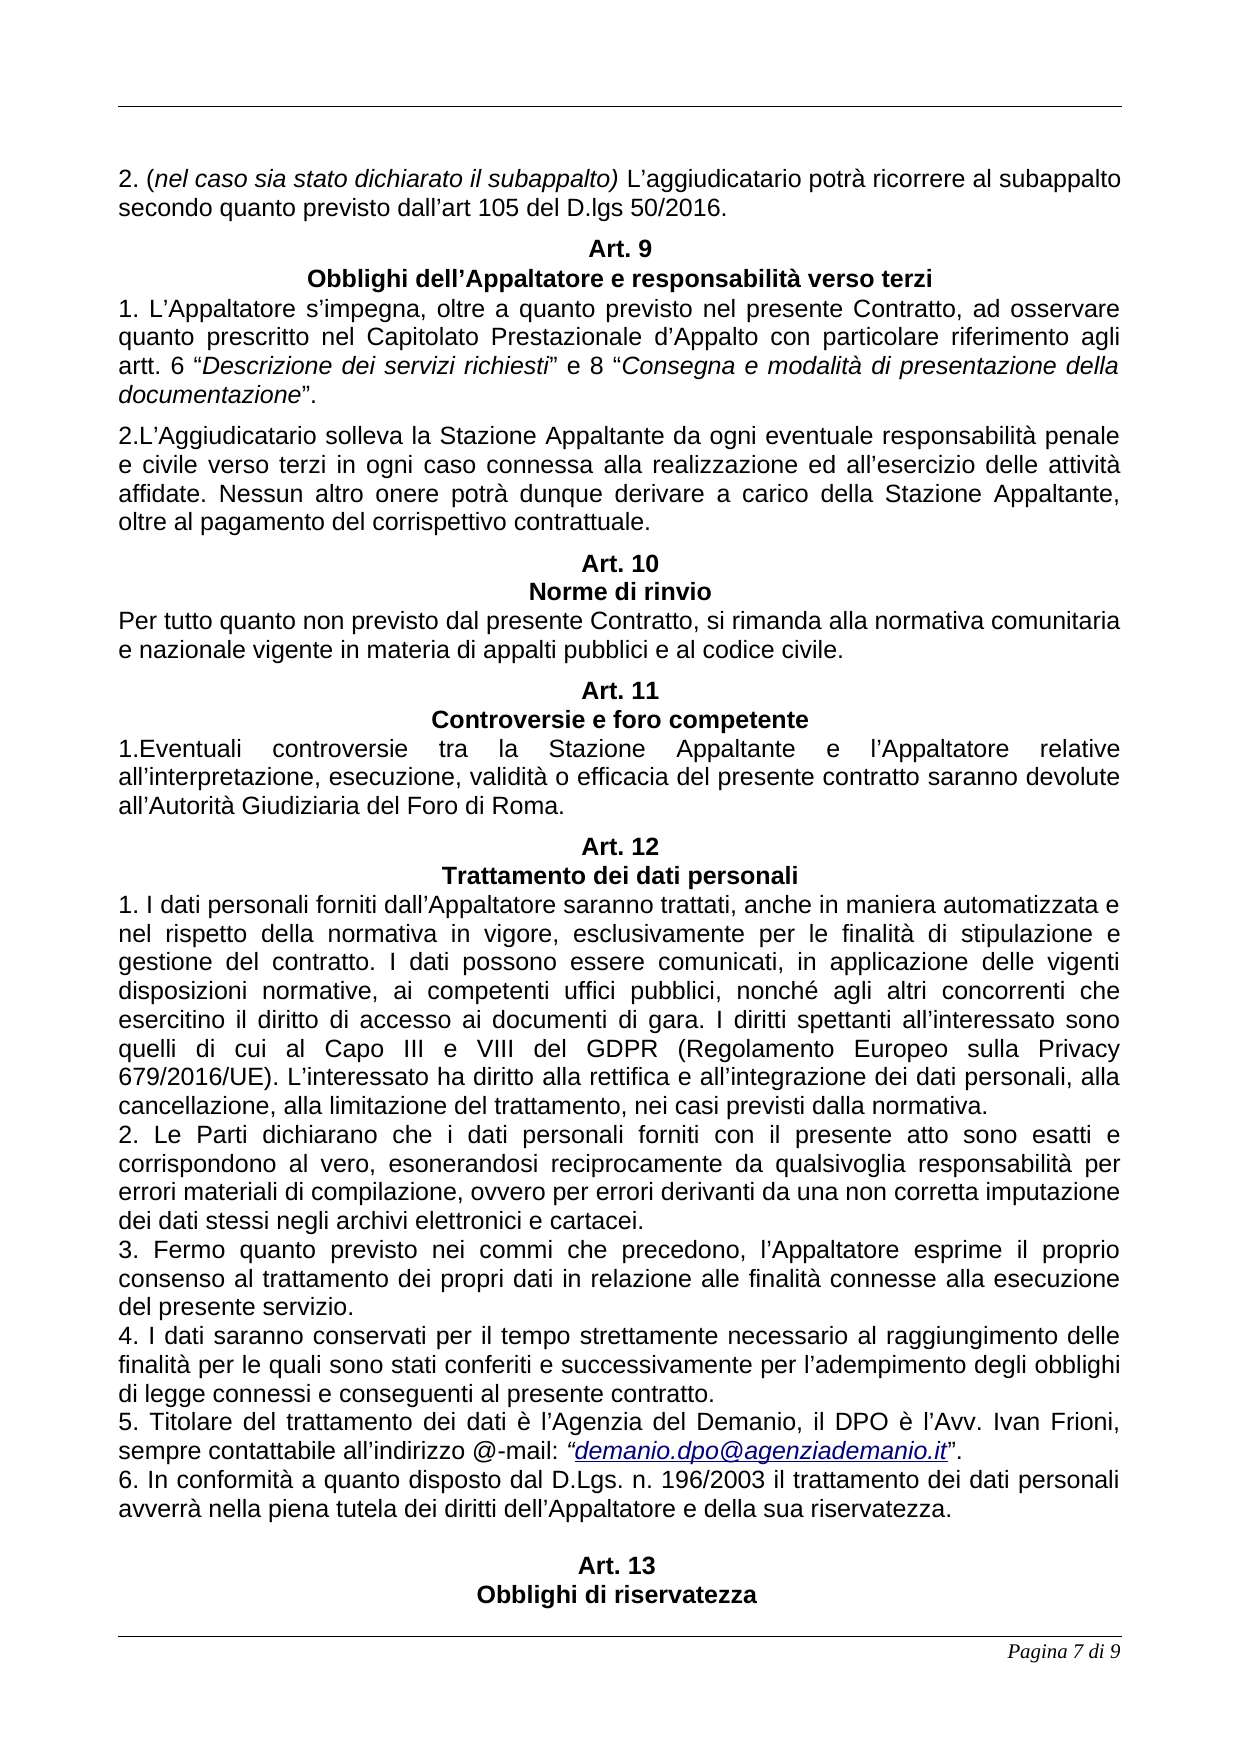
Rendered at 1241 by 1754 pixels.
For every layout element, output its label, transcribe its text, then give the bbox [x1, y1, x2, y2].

text 5. Titolare del trattamento dei dati è l’Agenzia del Demanio, il DPO è l’Avv. Ivan Frioni, sempre contattabile all’indirizzo @-mail: “demanio.dpo@agenziademanio.it”. [118, 1407, 1122, 1465]
text 6. In conformità a quanto disposto dal D.Lgs. n. 196/2003 il trattamento dei dati personali avverrà nella piena tutela dei diritti dell’Appaltatore e della sua riservatezza. [118, 1465, 1122, 1522]
text Obblighi dell’Appaltatore e responsabilità verso terzi [118, 264, 1122, 293]
text 1. I dati personali forniti dall’Appaltatore saranno trattati, anche in maniera automatizzata e nel rispetto della normativa in vigore, esclusivamente per le finalità di stipulazione e gestione del contratto. I dati possono essere comunicati, in applicazione delle vigenti disposizioni normative, ai competenti uffici pubblici, nonché agli altri concorrenti che esercitino il diritto di accesso ai documenti di gara. I diritti spettanti all’interessato sono quelli di cui al Capo III e VIII del GDPR (Regolamento Europeo sulla Privacy 679/2016/UE). L’interessato ha diritto alla rettifica e all’integrazione dei dati personali, alla cancellazione, alla limitazione del trattamento, nei casi previsti dalla normativa. [118, 890, 1122, 1120]
text 2.L’Aggiudicatario solleva la Stazione Appaltante da ogni eventuale responsabilità penale e civile verso terzi in ogni caso connessa alla realizzazione ed all’esercizio delle attività affidate. Nessun altro onere potrà dunque derivare a carico della Stazione Appaltante, oltre al pagamento del corrispettivo contrattuale. [118, 421, 1122, 536]
text Obblighi di riservatezza [118, 1580, 1122, 1608]
text 2. (nel caso sia stato dichiarato il subappalto) L’aggiudicatario potrà ricorrere al subappalto secondo quanto previsto dall’art 105 del D.lgs 50/2016. [118, 164, 1122, 222]
text Art. 13 [118, 1551, 1122, 1580]
text 1.Eventuali controversie tra la Stazione Appaltante e l’Appaltatore relative all’interpretazione, esecuzione, validità o efficacia del presente contratto saranno devolute all’Autorità Giudiziaria del Foro di Roma. [118, 733, 1122, 820]
text Art. 11 [118, 676, 1122, 705]
text Trattamento dei dati personali [118, 861, 1122, 890]
text 4. I dati saranno conservati per il tempo strettamente necessario al raggiungimento delle finalità per le quali sono stati conferiti e successivamente per l’adempimento degli obblighi di legge connessi e conseguenti al presente contratto. [118, 1321, 1122, 1407]
text 2. Le Parti dichiarano che i dati personali forniti con il presente atto sono esatti e corrispondono al vero, esonerandosi reciprocamente da qualsivoglia responsabilità per errori materiali di compilazione, ovvero per errori derivanti da una non corretta imputazione dei dati stessi negli archivi elettronici e cartacei. [118, 1120, 1122, 1235]
text 1. L’Appaltatore s’impegna, oltre a quanto previsto nel presente Contratto, ad osservare quanto prescritto nel Capitolato Prestazionale d’Appalto con particolare riferimento agli artt. 6 “Descrizione dei servizi richiesti” e 8 “Consegna e modalità di presentazione della documentazione”. [118, 293, 1122, 408]
text 3. Fermo quanto previsto nei commi che precedono, l’Appaltatore esprime il proprio consenso al trattamento dei propri dati in relazione alle finalità connesse alla esecuzione del presente servizio. [118, 1235, 1122, 1321]
text Art. 12 [118, 832, 1122, 861]
text Art. 10 [118, 548, 1122, 577]
text Per tutto quanto non previsto dal presente Contratto, si rimanda alla normativa comunitaria e nazionale vigente in materia di appalti pubblici e al codice civile. [118, 606, 1122, 663]
text Art. 9 [118, 234, 1122, 263]
text Norme di rinvio [118, 577, 1122, 606]
text Controversie e foro competente [118, 705, 1122, 733]
